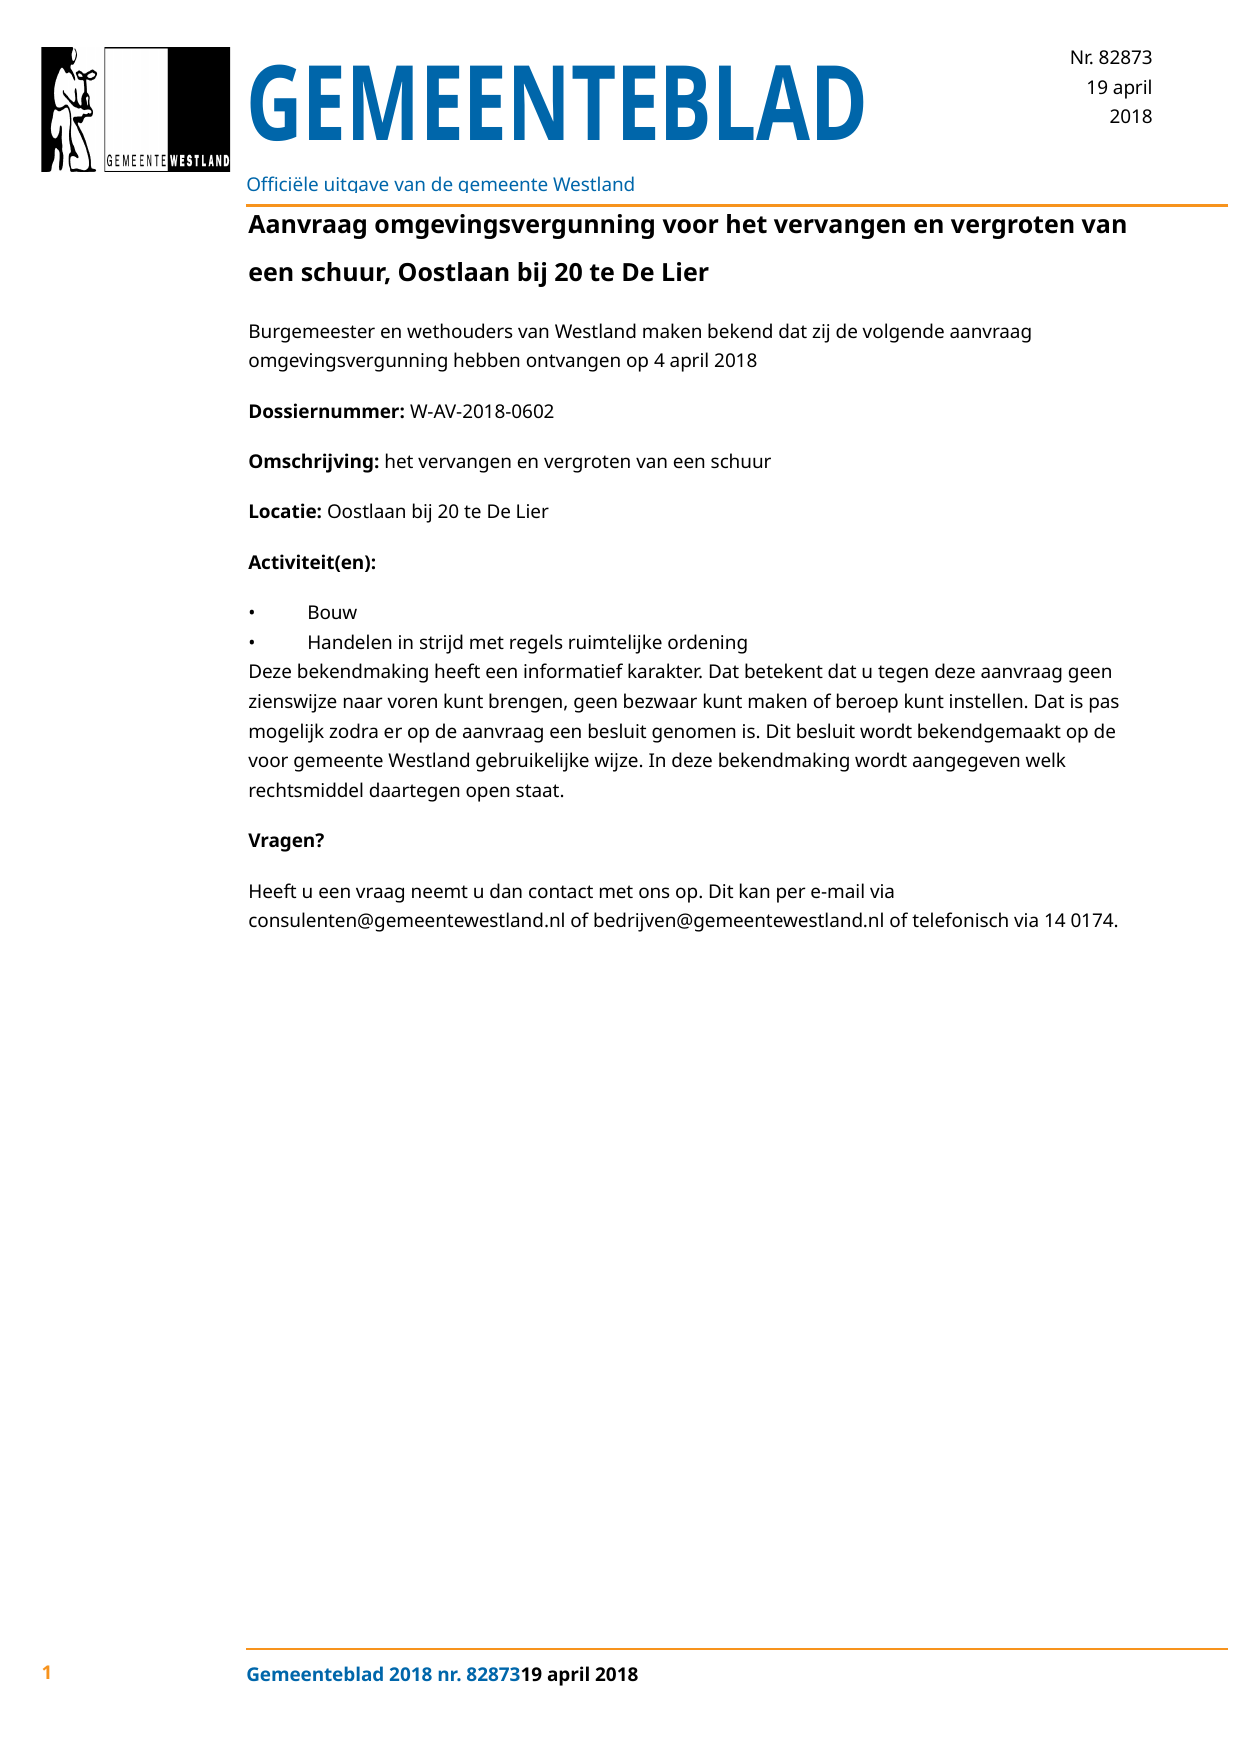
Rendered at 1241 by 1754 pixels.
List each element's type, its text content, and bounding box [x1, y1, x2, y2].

text Locatie: Oostlaan bij 20 te De Lier [248, 499, 1152, 524]
text Deze bekendmaking heeft een informatief karakter. Dat betekent dat u tegen deze aanvraag geen zienswijze naar voren kunt brengen, geen bezwaar kunt maken of beroep kunt instellen. Dat is pas mogelijk zodra er op de aanvraag een besluit genomen is. Dit besluit wordt bekendgemaakt op de voor gemeente Westland gebruikelijke wijze. In deze bekendmaking wordt aangegeven welk rechtsmiddel daartegen open staat. [248, 659, 1152, 803]
text Burgemeester en wethouders van Westland maken bekend dat zij de volgende aanvraag omgevingsvergunning hebben ontvangen op 4 april 2018 [248, 318, 1152, 373]
list Handelen in strijd met regels ruimtelijke ordening [248, 629, 1152, 655]
text Heeft u een vraag neemt u dan contact met ons op. Dit kan per e-mail via consulenten@gemeentewestland.nl of bedrijven@gemeentewestland.nl of telefonisch via 14 0174. [248, 878, 1152, 933]
picture [41, 47, 231, 172]
text Omschrijving: het vervangen en vergroten van een schuur [248, 448, 1152, 474]
list Bouw [248, 599, 1152, 625]
text Activiteit(en): [248, 549, 1152, 575]
text Vragen? [248, 827, 1152, 853]
text Dossiernummer: W-AV-2018-0602 [248, 398, 1152, 424]
text Aanvraag omgevingsvergunning voor het vervangen en vergroten van een schuur, Oostlaan bij 20 te De Lier [248, 207, 1152, 288]
